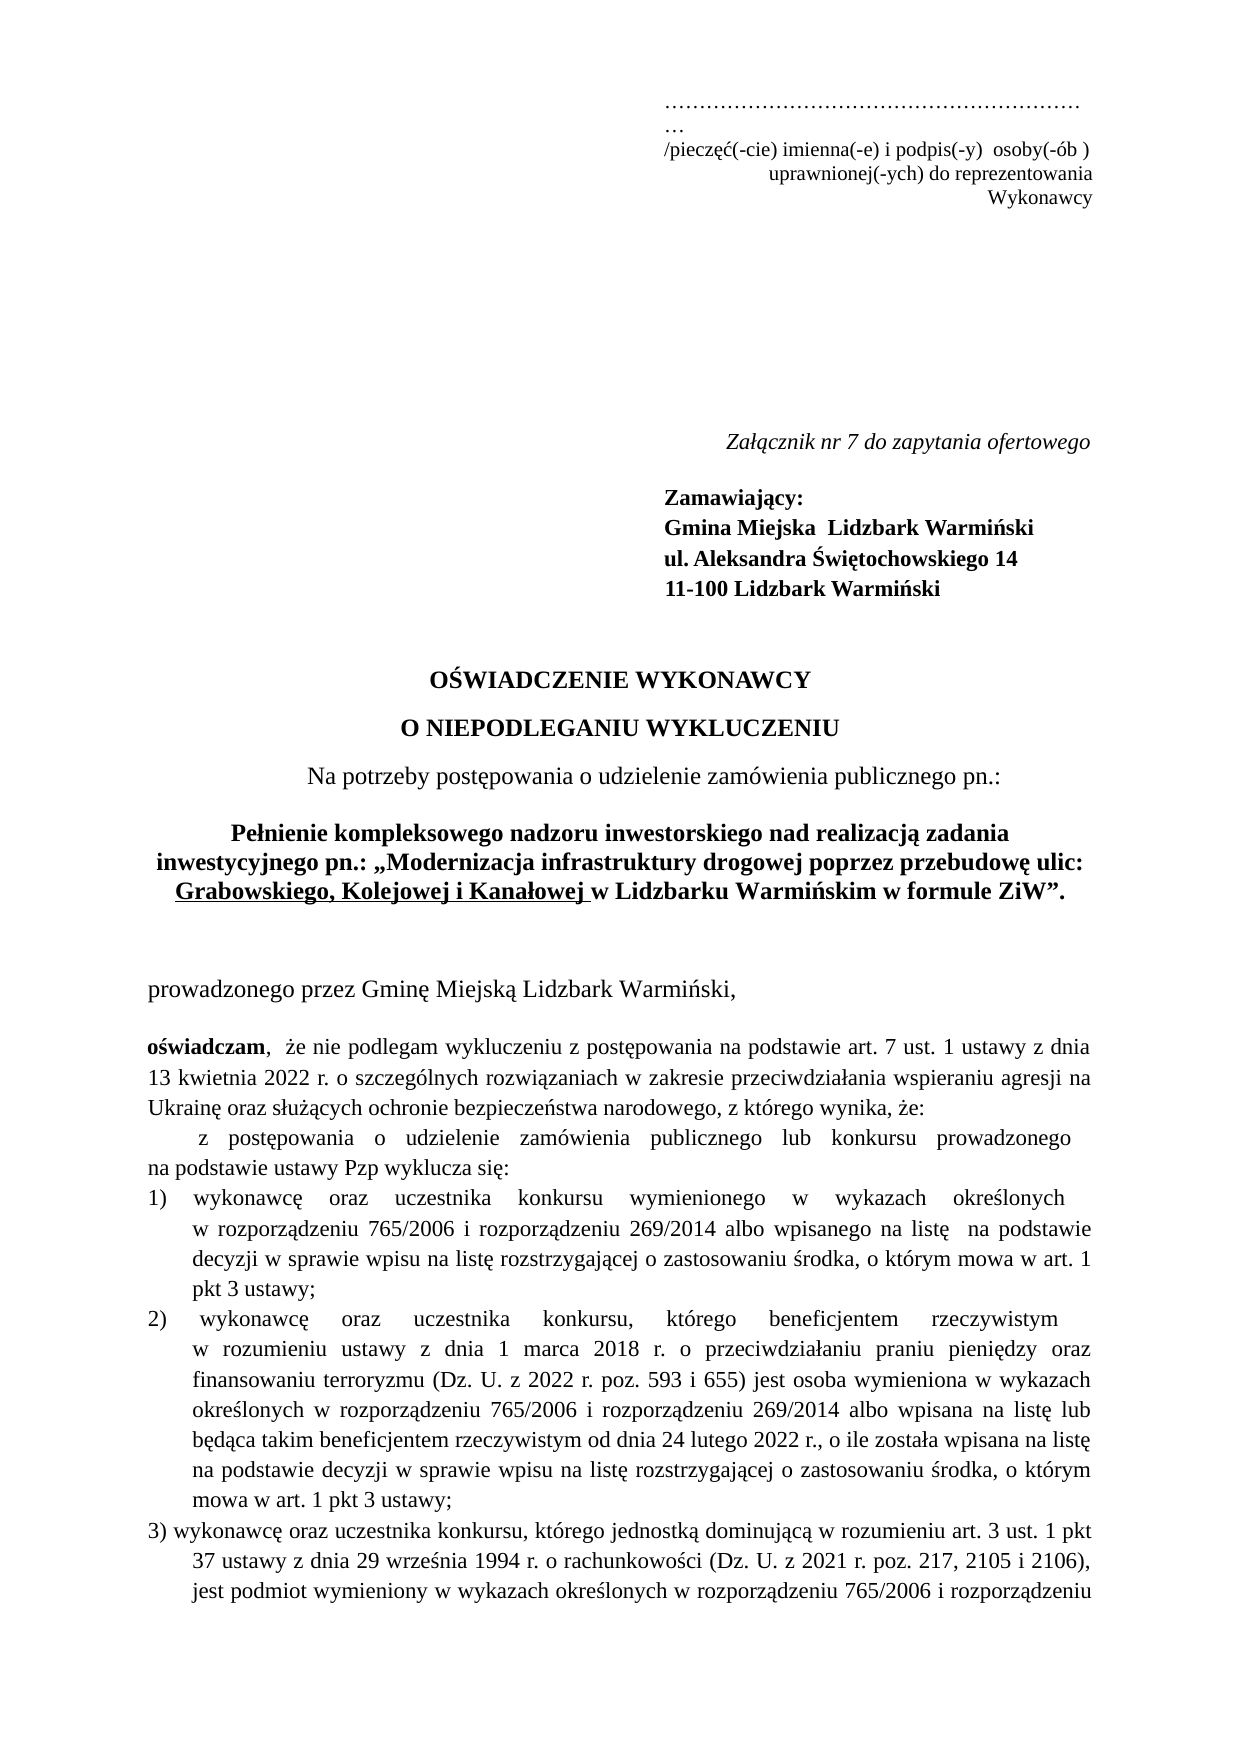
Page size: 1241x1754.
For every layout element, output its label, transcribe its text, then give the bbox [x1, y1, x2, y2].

text 3) wykonawcę oraz uczestnika konkursu, którego jednostką dominującą w rozumieniu art. 3 ust. 1 pkt 37 ustawy z dnia 29 września 1994 r. o rachunkowości (Dz. U. z 2021 r. poz. 217, 2105 i 2106), jest podmiot wymieniony w wykazach określonych w rozporządzeniu 765/2006 i rozporządzeniu [148, 1517, 1093, 1603]
text Na potrzeby postępowania o udzielenie zamówienia publicznego pn.: Pełnienie kompleksowego nadzoru inwestorskiego nad realizacją zadania inwestycyjnego pn.: „Modernizacja infrastruktury drogowej poprzez przebudowę ulic: Grabowskiego, Kolejowej i Kanałowej w Lidzbarku Warmińskim w formule ZiW”. [148, 761, 1093, 904]
text z postępowania o udzielenie zamówienia publicznego lub konkursu prowadzonego na podstawie ustawy Pzp wyklucza się: [118, 1124, 1093, 1181]
text ul. Aleksandra Świętochowskiego 14 [148, 545, 1093, 571]
text prowadzonego przez Gminę Miejską Lidzbark Warmiński, [148, 974, 1093, 1003]
text OŚWIADCZENIE WYKONAWCY [148, 666, 1093, 694]
text Załącznik nr 7 do zapytania ofertowego [148, 428, 1093, 454]
text Zamawiający: [590, 484, 1093, 511]
text Gmina Miejska Lidzbark Warmiński [148, 514, 1093, 541]
text O NIEPODLEGANIU WYKLUCZENIU [148, 713, 1093, 742]
text 1) wykonawcę oraz uczestnika konkursu wymienionego w wykazach określonych w rozporządzeniu 765/2006 i rozporządzeniu 269/2014 albo wpisanego na listę na podstawie decyzji w sprawie wpisu na listę rozstrzygającej o zastosowaniu środka, o którym mowa w art. 1 pkt 3 ustawy; [148, 1184, 1093, 1301]
text 11-100 Lidzbark Warmiński [591, 575, 1093, 601]
text uprawnionej(-ych) do reprezentowania Wykonawcy [148, 161, 1093, 209]
text oświadczam, że nie podlegam wykluczeniu z postępowania na podstawie art. 7 ust. 1 ustawy z dnia 13 kwietnia 2022 r. o szczególnych rozwiązaniach w zakresie przeciwdziałania wspieraniu agresji na Ukrainę oraz służących ochronie bezpieczeństwa narodowego, z którego wynika, że: [133, 1033, 1093, 1120]
text ……………………………………………………… /pieczęć(-cie) imienna(-e) i podpis(-y) osoby(-ób ) [664, 89, 1093, 161]
text 2) wykonawcę oraz uczestnika konkursu, którego beneficjentem rzeczywistym w rozumieniu ustawy z dnia 1 marca 2018 r. o przeciwdziałaniu praniu pieniędzy oraz finansowaniu terroryzmu (Dz. U. z 2022 r. poz. 593 i 655) jest osoba wymieniona w wykazach określonych w rozporządzeniu 765/2006 i rozporządzeniu 269/2014 albo wpisana na listę lub będąca takim beneficjentem rzeczywistym od dnia 24 lutego 2022 r., o ile została wpisana na listę na podstawie decyzji w sprawie wpisu na listę rozstrzygającej o zastosowaniu środka, o którym mowa w art. 1 pkt 3 ustawy; [148, 1305, 1093, 1513]
